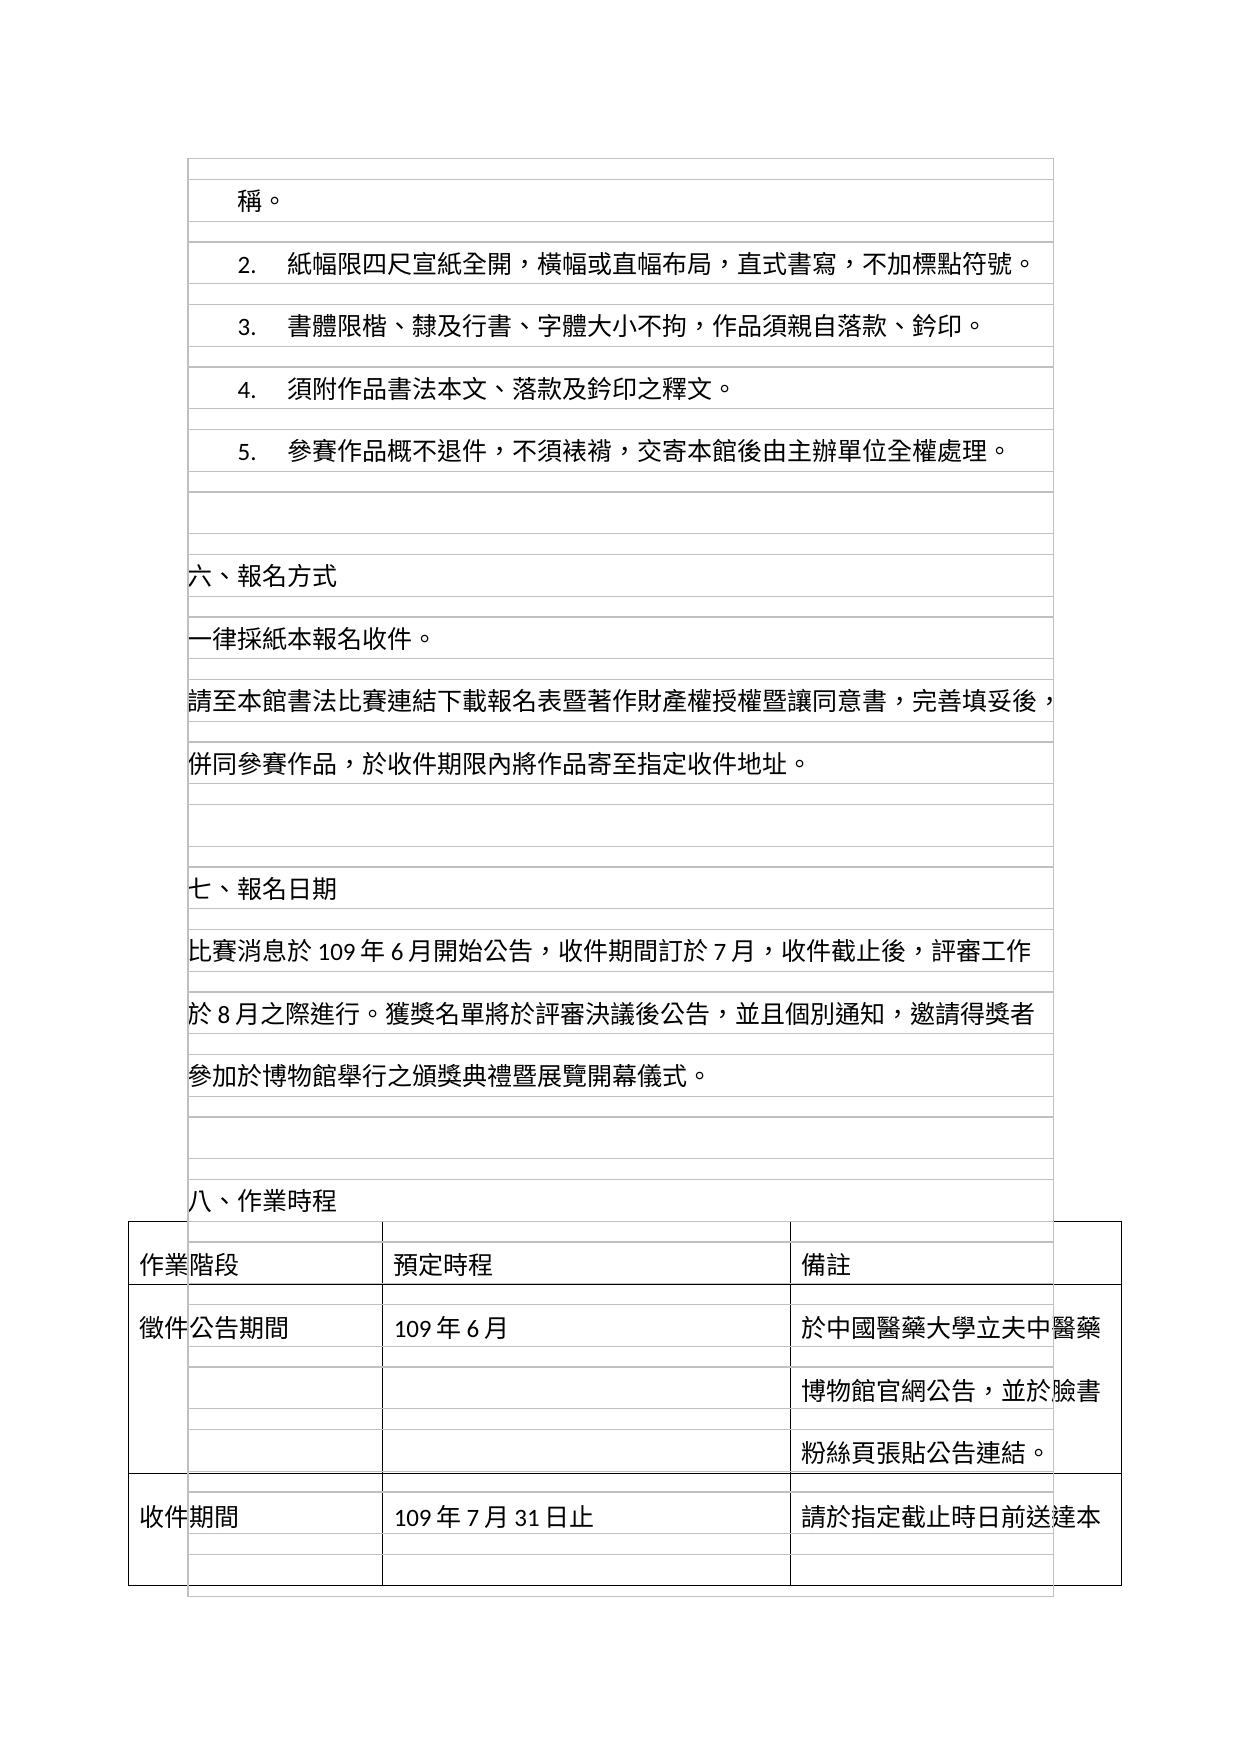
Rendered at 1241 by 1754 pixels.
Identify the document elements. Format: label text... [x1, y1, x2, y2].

text 請至本館書法比賽連結下載報名表暨著作財產權授權暨讓同意書，完善填妥後，併同參賽作品，於收件期限內將作品寄至指定收件地址。 [189, 743, 1053, 783]
table_cell [383, 1368, 790, 1408]
table_cell 請於指定截止時日前送達本館，逾期送件，不符本辦法規定，恕不受理及退件。 [791, 1474, 1053, 1491]
table_header [791, 1222, 1053, 1241]
text 請至本館書法比賽連結下載報名表暨著作財產權授權暨讓同意書，完善填妥後，併同參賽作品，於收件期限內將作品寄至指定收件地址。 [189, 722, 1053, 741]
table_cell 請於指定截止時日前送達本館，逾期送件，不符本辦法規定，恕不受理及退件。 [791, 1493, 1053, 1533]
table_cell 收件期間 [189, 1534, 382, 1554]
table_cell 於中國醫藥大學立夫中醫藥博物館官網公告，並於臉書粉絲頁張貼公告連結。 [1054, 1285, 1121, 1473]
table_cell 109年6月 [383, 1305, 790, 1346]
table_cell 於中國醫藥大學立夫中醫藥博物館官網公告，並於臉書粉絲頁張貼公告連結。 [791, 1347, 1053, 1366]
text 一律採紙本報名收件。 [189, 618, 1053, 658]
table_cell 於中國醫藥大學立夫中醫藥博物館官網公告，並於臉書粉絲頁張貼公告連結。 [791, 1430, 1053, 1471]
table_cell 收件期間 [189, 1474, 382, 1491]
text [189, 847, 1053, 866]
table_cell 徵件公告期間 [189, 1409, 382, 1429]
table_header 作業階段 [189, 1243, 382, 1283]
table_cell 徵件公告期間 [189, 1347, 382, 1366]
table_header 預定時程 [383, 1243, 790, 1283]
text [189, 534, 1053, 554]
table_cell 收件期間 [189, 1493, 382, 1533]
table_cell 收件期間 [129, 1474, 187, 1585]
table_cell 徵件公告期間 [129, 1285, 187, 1473]
table_cell 於中國醫藥大學立夫中醫藥博物館官網公告，並於臉書粉絲頁張貼公告連結。 [791, 1305, 1053, 1346]
table_cell 於中國醫藥大學立夫中醫藥博物館官網公告，並於臉書粉絲頁張貼公告連結。 [791, 1285, 1053, 1304]
text 六、報名方式 [189, 555, 1053, 596]
table_header 備註 [791, 1243, 1053, 1283]
list [237, 222, 1053, 241]
table_cell [383, 1430, 790, 1471]
list 須附作品書法本文、落款及鈐印之釋文。 [237, 368, 1053, 408]
table_cell 於中國醫藥大學立夫中醫藥博物館官網公告，並於臉書粉絲頁張貼公告連結。 [791, 1368, 1053, 1408]
text [189, 972, 1053, 991]
table_header 作業階段 [189, 1222, 382, 1241]
table_cell 請於指定截止時日前送達本館，逾期送件，不符本辦法規定，恕不受理及退件。 [791, 1555, 1053, 1585]
table_cell [383, 1347, 790, 1366]
table_cell [383, 1534, 790, 1554]
text 請至本館書法比賽連結下載報名表暨著作財產權授權暨讓同意書，完善填妥後，併同參賽作品，於收件期限內將作品寄至指定收件地址。 [189, 680, 1053, 721]
list 書寫內容，需全文書寫，須落款，落款內容須註明書寫篇名、比賽名稱。 [237, 159, 1053, 179]
list 紙幅限四尺宣紙全開，橫幅或直幅布局，直式書寫，不加標點符號。 [237, 243, 1053, 283]
text 比賽消息於109年6月開始公告，收件期間訂於7月，收件截止後，評審工作 [189, 930, 1053, 971]
table_cell 請於指定截止時日前送達本館，逾期送件，不符本辦法規定，恕不受理及退件。 [791, 1534, 1053, 1554]
table_cell 收件期間 [189, 1555, 382, 1585]
table_header [383, 1222, 790, 1241]
list 書體限楷、隸及行書、字體大小不拘，作品須親自落款、鈐印。 [237, 305, 1053, 346]
list [237, 347, 1053, 366]
table_cell 109年7月31日止 [383, 1493, 790, 1533]
table_cell 徵件公告期間 [189, 1368, 382, 1408]
table_cell 徵件公告期間 [189, 1305, 382, 1346]
text [189, 597, 1053, 616]
text 參加於博物館舉行之頒獎典禮暨展覽開幕儀式。 [189, 1055, 1053, 1096]
text [189, 909, 1053, 929]
table_cell 徵件公告期間 [189, 1430, 382, 1471]
list [237, 409, 1053, 429]
table_cell 徵件公告期間 [189, 1285, 382, 1304]
table_cell [383, 1285, 790, 1304]
table_cell 請於指定截止時日前送達本館，逾期送件，不符本辦法規定，恕不受理及退件。 [1054, 1474, 1121, 1585]
table_cell [383, 1409, 790, 1429]
list 書寫內容，需全文書寫，須落款，落款內容須註明書寫篇名、比賽名稱。 [237, 180, 1053, 221]
text [189, 1034, 1053, 1054]
table_cell 於中國醫藥大學立夫中醫藥博物館官網公告，並於臉書粉絲頁張貼公告連結。 [791, 1409, 1053, 1429]
text 七、報名日期 [189, 868, 1053, 908]
list 參賽作品概不退件，不須裱褙，交寄本館後由主辦單位全權處理。 [237, 430, 1053, 471]
list [237, 284, 1053, 304]
table_cell [383, 1474, 790, 1491]
text 於8月之際進行。獲獎名單將於評審決議後公告，並且個別通知，邀請得獎者 [189, 993, 1053, 1033]
table_header [1054, 1222, 1121, 1284]
text 八、作業時程 [189, 1180, 1053, 1221]
text [189, 1159, 1053, 1179]
table_cell [383, 1555, 790, 1585]
text 請至本館書法比賽連結下載報名表暨著作財產權授權暨讓同意書，完善填妥後，併同參賽作品，於收件期限內將作品寄至指定收件地址。 [189, 659, 1053, 679]
table_header 作業階段 [129, 1222, 187, 1284]
